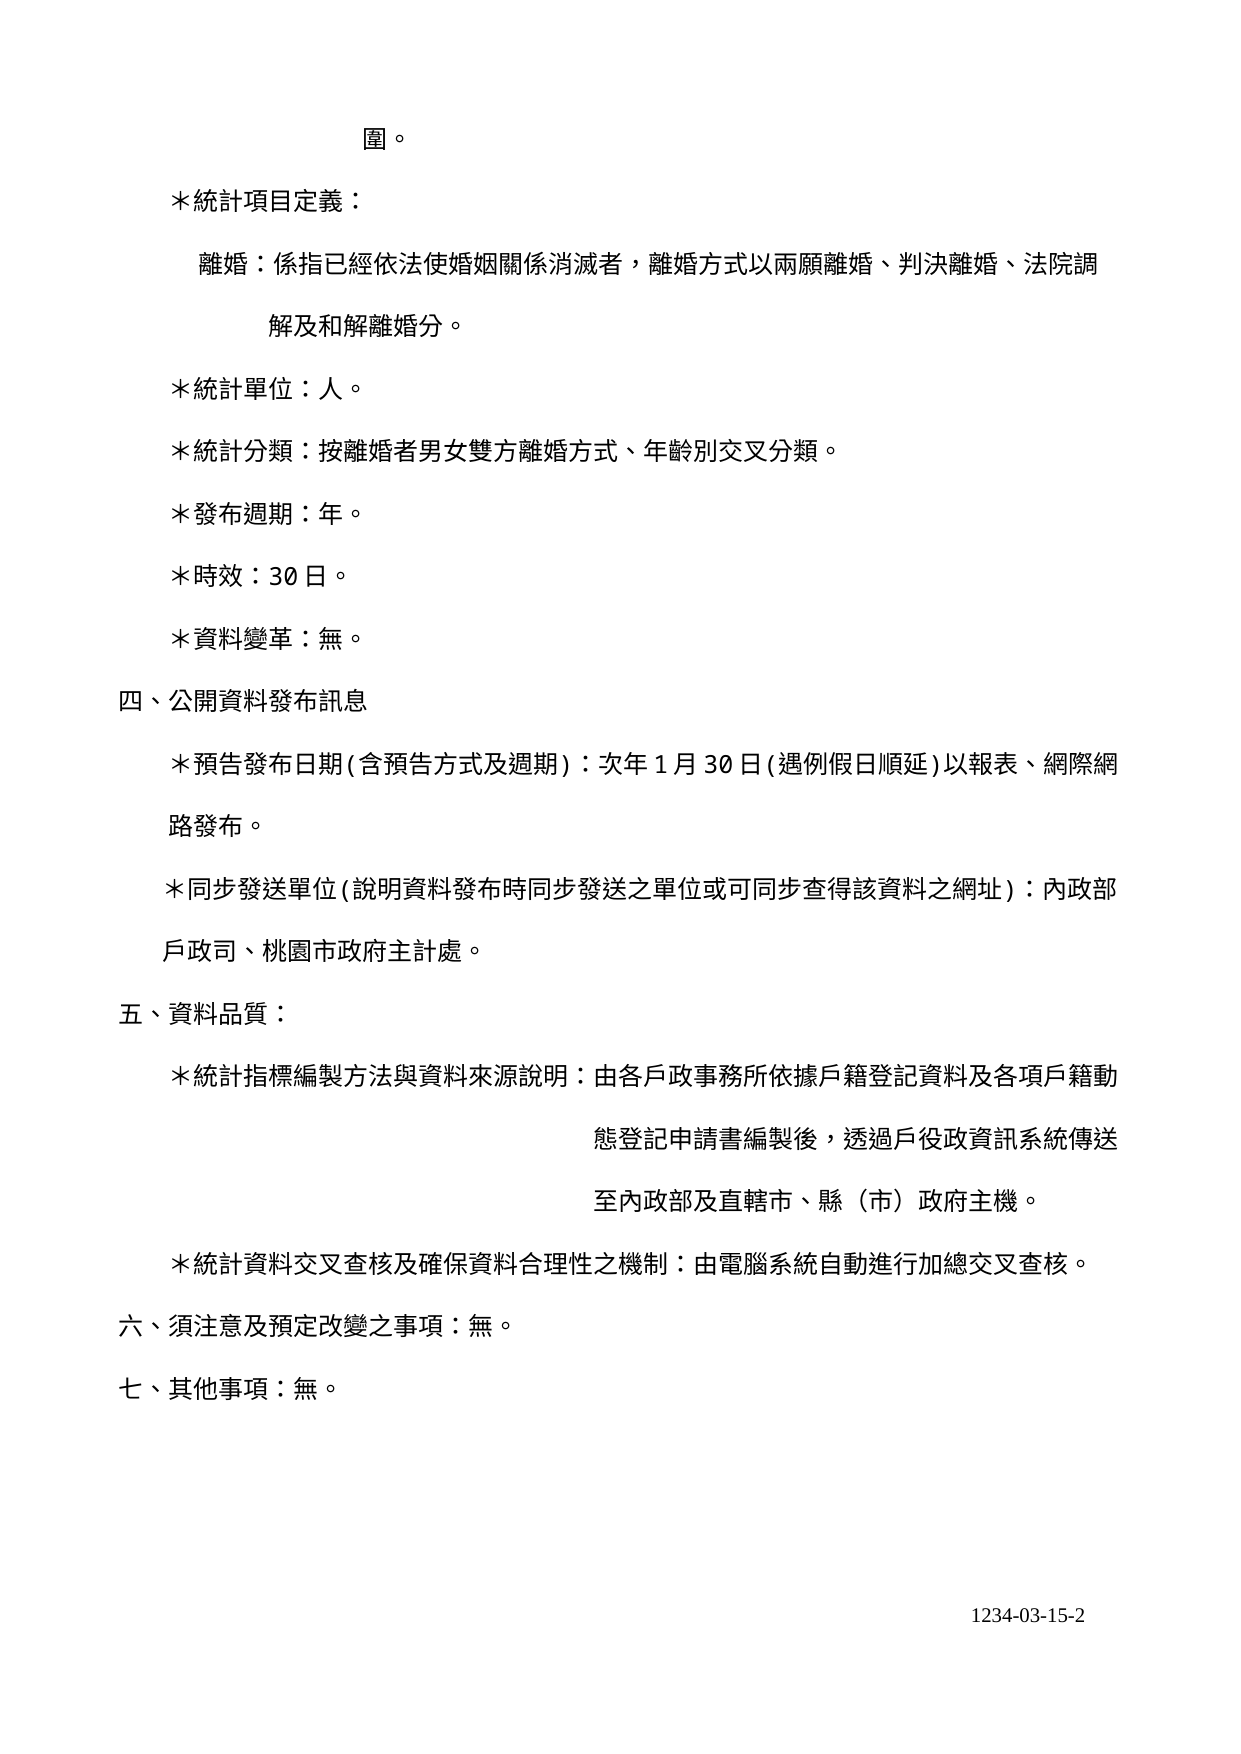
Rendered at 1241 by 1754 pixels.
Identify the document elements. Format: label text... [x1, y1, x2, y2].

text ＊發布週期：年。 [168, 471, 1122, 533]
text 五、資料品質： [118, 971, 1122, 1033]
text 七、其他事項：無。 [118, 1346, 1122, 1408]
text ＊統計資料交叉查核及確保資料合理性之機制：由電腦系統自動進行加總交叉查核。 [168, 1221, 1122, 1283]
text 四、公開資料發布訊息 [118, 658, 1122, 721]
text ＊預告發布日期(含預告方式及週期)：次年1月30日(遇例假日順延)以報表、網際網路發布。 [168, 721, 1122, 846]
text ＊統計指標編製方法與資料來源說明：由各戶政事務所依據戶籍登記資料及各項戶籍動 [168, 1033, 1122, 1096]
text 圍。 [168, 96, 1122, 158]
text 態登記申請書編製後，透過戶役政資訊系統傳送 [193, 1096, 1122, 1158]
text ＊資料變革：無。 [168, 596, 1122, 658]
text 離婚：係指已經依法使婚姻關係消滅者，離婚方式以兩願離婚、判決離婚、法院調解及和解離婚分。 [168, 221, 1122, 346]
text ＊同步發送單位(說明資料發布時同步發送之單位或可同步查得該資料之網址)：內政部戶政司、桃園市政府主計處。 [162, 846, 1122, 971]
text ＊統計分類：按離婚者男女雙方離婚方式、年齡別交叉分類。 [168, 408, 1122, 471]
text ＊統計單位：人。 [168, 346, 1122, 408]
text ＊統計項目定義： [168, 158, 1122, 221]
text ＊時效：30日。 [168, 533, 1122, 596]
text 至內政部及直轄市、縣（市）政府主機。 [193, 1158, 1122, 1221]
text 六、須注意及預定改變之事項：無。 [118, 1283, 1122, 1346]
